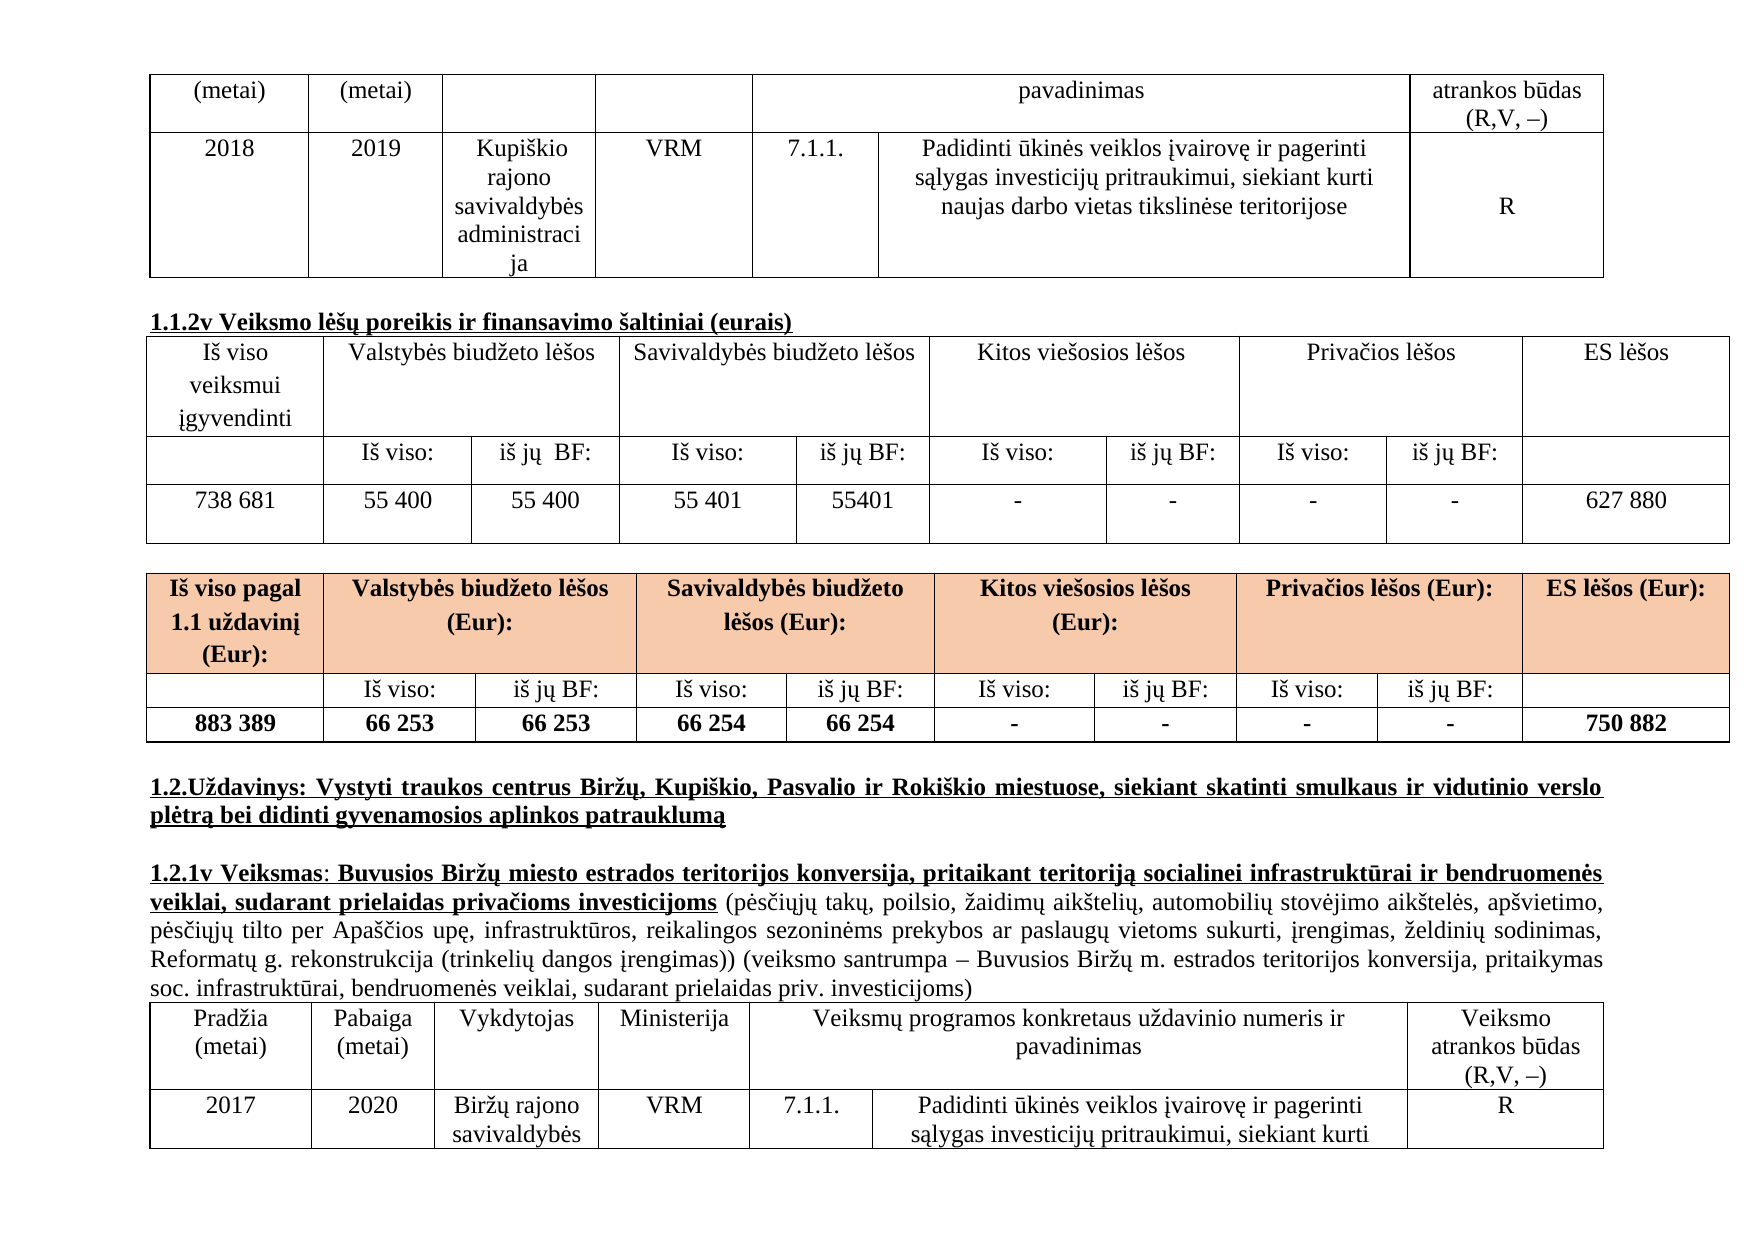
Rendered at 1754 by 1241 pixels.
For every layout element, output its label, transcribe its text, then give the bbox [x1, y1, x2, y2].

table_cell [147, 674, 323, 707]
table_header atrankos būdas (R,V, –) [1411, 75, 1603, 132]
table_cell R [1411, 133, 1603, 277]
table_header ES lėšos (Eur): [1523, 574, 1729, 673]
table_cell 2018 [151, 133, 308, 277]
table_cell iš jų BF: [472, 437, 619, 484]
table_cell 55401 [797, 485, 929, 543]
table_header Privačios lėšos (Eur): [1237, 574, 1522, 673]
table_cell iš jų BF: [1387, 437, 1522, 484]
table_header Veiksmo atrankos būdas (R,V, –) [1408, 1003, 1603, 1089]
table_header (metai) [309, 75, 442, 132]
table_header [443, 75, 595, 132]
table_cell VRM [599, 1090, 749, 1147]
table_header Savivaldybės biudžeto lėšos [620, 337, 929, 436]
table_header ES lėšos [1523, 337, 1729, 436]
table_cell - [1378, 708, 1522, 741]
table_header Valstybės biudžeto lėšos [324, 337, 619, 436]
table_cell Iš viso: [935, 674, 1094, 707]
text veiklai, sudarant prielaidas privačioms investicijoms (pėsčiųjų takų, poilsio, žaidimų aikštelių, automobilių stovėjimo aikštelės, apšvietimo, pėsčiųjų tilto per Apaščios upę, infrastruktūros, reikalingos sezoninėms prekybos ar paslaugų vietoms sukurti, įrengimas, želdinių sodinimas, Reformatų g. rekonstrukcija (trinkelių dangos įrengimas)) (veiksmo santrumpa – Buvusios Biržų m. estrados teritorijos konversija, pritaikymas soc. infrastruktūrai, bendruomenės veiklai, sudarant prielaidas priv. investicijoms) [150, 884, 1604, 1002]
table_header Iš viso pagal 1.1 uždavinį (Eur): [147, 574, 323, 673]
table_header Valstybės biudžeto lėšos (Eur): [324, 574, 636, 673]
table_header pavadinimas [753, 75, 1409, 132]
table_cell Iš viso: [1240, 437, 1386, 484]
table_cell R [1408, 1090, 1603, 1147]
table_header Veiksmų programos konkretaus uždavinio numeris ir pavadinimas [750, 1003, 1407, 1089]
table_cell Padidinti ūkinės veiklos įvairovę ir pagerinti sąlygas investicijų pritraukimui, siekiant kurti [873, 1090, 1407, 1147]
table_header Ministerija [599, 1003, 749, 1089]
text plėtrą bei didinti gyvenamosios aplinkos patrauklumą [150, 798, 1604, 829]
table_cell Kupiškio rajono savivaldybės administracija [443, 133, 595, 277]
table_header [596, 75, 752, 132]
table_cell Iš viso: [930, 437, 1106, 484]
table_cell - [1387, 485, 1522, 543]
table_header Iš viso veiksmui įgyvendinti [147, 337, 323, 436]
table_cell [1523, 674, 1729, 707]
table_cell Iš viso: [324, 437, 471, 484]
text 1.1.2v Veiksmo lėšų poreikis ir finansavimo šaltiniai (eurais) [150, 307, 1604, 336]
table_cell iš jų BF: [476, 674, 636, 707]
table_cell iš jų BF: [797, 437, 929, 484]
table_header Pabaiga (metai) [312, 1003, 434, 1089]
table_cell VRM [596, 133, 752, 277]
table_header Kitos viešosios lėšos (Eur): [935, 574, 1236, 673]
table_cell [1523, 437, 1729, 484]
table_cell 55 400 [472, 485, 619, 543]
table_cell 883 389 [147, 708, 323, 741]
table_cell - [930, 485, 1106, 543]
table_cell 7.1.1. [753, 133, 878, 277]
table_cell iš jų BF: [1378, 674, 1522, 707]
table_cell iš jų BF: [787, 674, 934, 707]
table_cell 7.1.1. [750, 1090, 872, 1147]
table_cell 627 880 [1523, 485, 1729, 543]
table_cell - [1095, 708, 1236, 741]
table_cell - [1237, 708, 1377, 741]
table_cell Iš viso: [1237, 674, 1377, 707]
text 1.2.1v Veiksmas: Buvusios Biržų miesto estrados teritorijos konversija, pritaikant teritoriją socialinei infrastruktūrai ir bendruomenės [150, 858, 1604, 883]
table_header Privačios lėšos [1240, 337, 1522, 436]
table_cell [147, 437, 323, 484]
table_header Kitos viešosios lėšos [930, 337, 1239, 436]
table_cell 66 253 [324, 708, 475, 741]
table_cell 55 400 [324, 485, 471, 543]
table_cell iš jų BF: [1107, 437, 1239, 484]
table_cell 66 253 [476, 708, 636, 741]
table_header Vykdytojas [435, 1003, 598, 1089]
text 1.2.Uždavinys: Vystyti traukos centrus Biržų, Kupiškio, Pasvalio ir Rokiškio miestuose, siekiant skatinti smulkaus ir vidutinio verslo [150, 772, 1604, 797]
table_cell 2020 [312, 1090, 434, 1147]
table_cell 55 401 [620, 485, 796, 543]
table_cell Iš viso: [637, 674, 786, 707]
table_cell 750 882 [1523, 708, 1729, 741]
table_cell 66 254 [787, 708, 934, 741]
table_cell Biržų rajono savivaldybės [435, 1090, 598, 1147]
table_header Pradžia (metai) [151, 1003, 311, 1089]
table_cell 738 681 [147, 485, 323, 543]
table_cell iš jų BF: [1095, 674, 1236, 707]
table_cell - [1107, 485, 1239, 543]
table_header Savivaldybės biudžeto lėšos (Eur): [637, 574, 934, 673]
table_cell 2017 [151, 1090, 311, 1147]
table_cell - [1240, 485, 1386, 543]
table_cell - [935, 708, 1094, 741]
table_cell Padidinti ūkinės veiklos įvairovę ir pagerinti sąlygas investicijų pritraukimui, siekiant kurti naujas darbo vietas tikslinėse teritorijose [879, 133, 1409, 277]
table_cell 2019 [309, 133, 442, 277]
table_cell Iš viso: [620, 437, 796, 484]
table_cell Iš viso: [324, 674, 475, 707]
table_header (metai) [151, 75, 308, 132]
table_cell 66 254 [637, 708, 786, 741]
